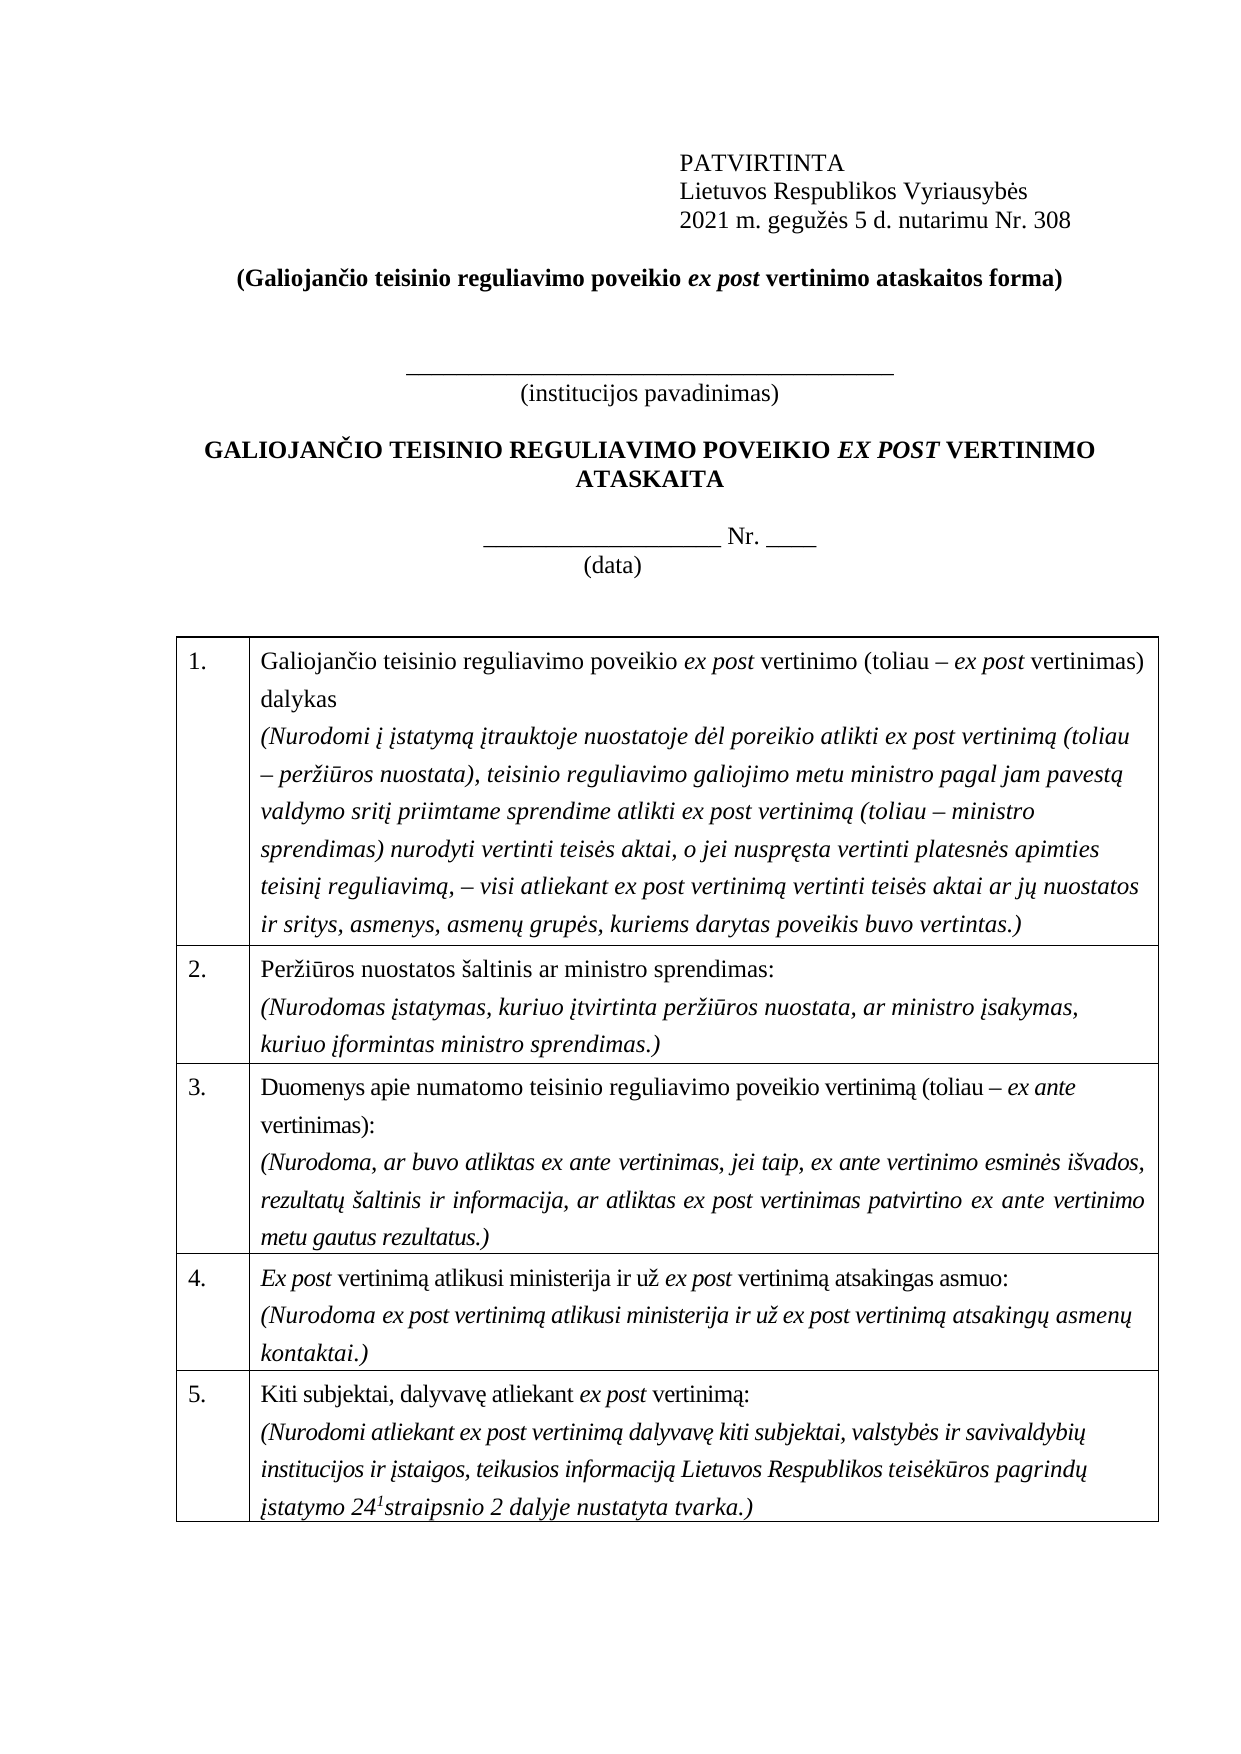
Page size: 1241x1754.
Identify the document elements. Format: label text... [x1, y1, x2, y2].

text ___________________ Nr. ____ [177, 521, 1122, 550]
table_cell [1159, 1370, 1163, 1521]
table_header [1159, 636, 1163, 945]
text PATVIRTINTA Lietuvos Respublikos Vyriausybės 2021 m. gegužės 5 d. nutarimu Nr. 308 [679, 148, 1122, 234]
table_cell 5. [177, 1371, 249, 1521]
table_cell Peržiūros nuostatos šaltinis ar ministro sprendimas: (Nurodomas įstatymas, kuriuo įtvirtinta peržiūros nuostata, ar ministro įsakymas, kuriuo įformintas ministro sprendimas.) [250, 946, 1158, 1062]
text (institucijos pavadinimas) [177, 378, 1122, 406]
table_cell Kiti subjektai, dalyvavę atliekant ex post vertinimą: (Nurodomi atliekant ex post vertinimą dalyvavę kiti subjektai, valstybės ir savivaldybių institucijos ir įstaigos, teikusios informaciją Lietuvos Respublikos teisėkūros pagrindų įstatymo 241straipsnio 2 dalyje nustatyta tvarka.) [250, 1371, 1158, 1521]
table_cell Ex post vertinimą atlikusi ministerija ir už ex post vertinimą atsakingas asmuo: (Nurodoma ex post vertinimą atlikusi ministerija ir už ex post vertinimą atsakingų asmenų kontaktai.) [250, 1254, 1158, 1369]
table_header Galiojančio teisinio reguliavimo poveikio ex post vertinimo (toliau – ex post vertinimas) dalykas (Nurodomi į įstatymą įtrauktoje nuostatoje dėl poreikio atlikti ex post vertinimą (toliau – peržiūros nuostata), teisinio reguliavimo galiojimo metu ministro pagal jam pavestą valdymo sritį priimtame sprendime atlikti ex post vertinimą (toliau – ministro sprendimas) nurodyti vertinti teisės aktai, o jei nuspręsta vertinti platesnės apimties teisinį reguliavimą, – visi atliekant ex post vertinimą vertinti teisės aktai ar jų nuostatos ir sritys, asmenys, asmenų grupės, kuriems darytas poveikis buvo vertintas.) [250, 638, 1158, 945]
table_cell 2. [177, 946, 249, 1062]
table_cell 3. [177, 1064, 249, 1253]
table_cell [1159, 945, 1163, 1062]
table_cell Duomenys apie numatomo teisinio reguliavimo poveikio vertinimą (toliau – ex ante vertinimas): (Nurodoma, ar buvo atliktas ex ante vertinimas, jei taip, ex ante vertinimo esminės išvados, rezultatų šaltinis ir informacija, ar atliktas ex post vertinimas patvirtino ex ante vertinimo metu gautus rezultatus.) [250, 1064, 1158, 1253]
table_cell [1159, 1253, 1163, 1369]
text _______________________________________ [177, 349, 1122, 378]
table_header 1. [177, 638, 249, 945]
text GALIOJANČIO TEISINIO REGULIAVIMO POVEIKIO EX POST VERTINIMO ATASKAITA [177, 435, 1122, 493]
table_cell 4. [177, 1254, 249, 1369]
text (Galiojančio teisinio reguliavimo poveikio ex post vertinimo ataskaitos forma) [177, 263, 1122, 291]
table_cell [1159, 1063, 1163, 1253]
text (data) [177, 550, 1122, 579]
